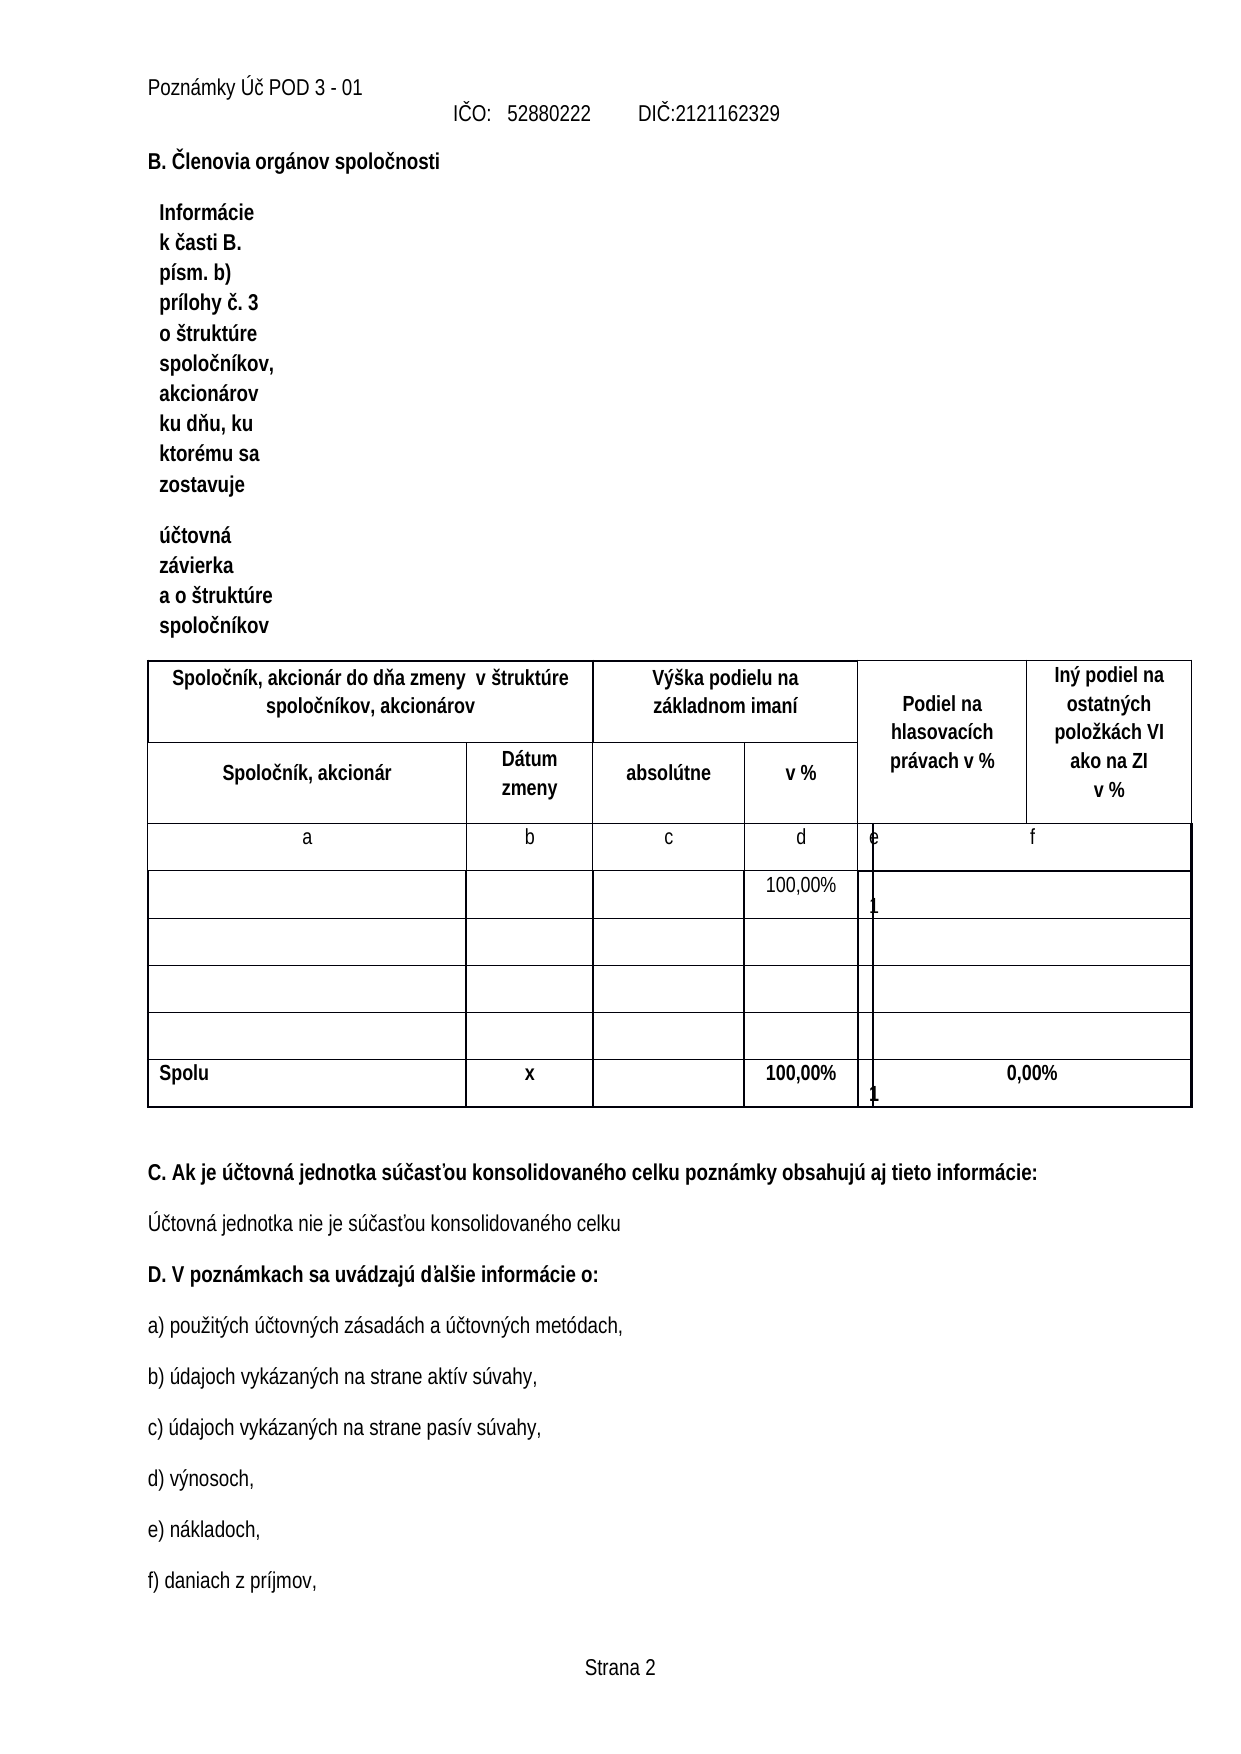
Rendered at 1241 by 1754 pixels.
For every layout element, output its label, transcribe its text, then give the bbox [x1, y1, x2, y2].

table_cell Spolu [149, 1060, 465, 1106]
table_cell [874, 919, 1190, 965]
table_cell [594, 1060, 743, 1106]
table_cell 100,00% [859, 872, 872, 918]
table_cell Podiel na hlasovacích právach v % [858, 661, 1026, 823]
text Účtovná jednotka nie je súčasťou konsolidovaného celku [148, 1210, 1141, 1236]
table_cell x [467, 1060, 592, 1106]
table_cell 100,00% [745, 871, 857, 918]
table_cell [745, 919, 857, 965]
table_cell [745, 1013, 857, 1059]
table_header Informácie k časti B. písm. b) prílohy č. 3 o štruktúre spoločníkov, akcionárov ku dňu, ku ktorému sa zostavuje účtovná závierka a o štruktúre spoločníkov [148, 199, 293, 659]
table_cell c [593, 824, 744, 870]
text e) nákladoch, [148, 1516, 1141, 1543]
table_cell [1193, 1059, 1240, 1106]
table_cell b [467, 824, 592, 870]
table_cell [594, 966, 743, 1012]
table_cell [1193, 823, 1240, 870]
table_cell [467, 919, 592, 965]
table_cell [1193, 870, 1240, 918]
table_cell f [874, 824, 1190, 870]
table_cell [594, 1013, 743, 1059]
table_cell e [858, 824, 872, 870]
table_header [293, 199, 1240, 250]
table_cell [467, 1013, 592, 1059]
table_cell [859, 1013, 872, 1059]
table_cell Dátum zmeny [467, 743, 592, 823]
table_cell [859, 919, 872, 965]
table_cell [149, 966, 465, 1012]
table_cell 100,00% [859, 1060, 872, 1106]
text f) daniach z príjmov, [148, 1567, 1141, 1594]
table_cell [1193, 918, 1240, 965]
text d) výnosoch, [148, 1465, 1141, 1492]
table_cell 0,00% [874, 1060, 1190, 1106]
table_cell d [745, 824, 857, 870]
table_cell [149, 919, 465, 965]
text C. Ak je účtovná jednotka súčasťou konsolidovaného celku poznámky obsahujú aj tieto informácie: [148, 1159, 1141, 1185]
table_cell [467, 966, 592, 1012]
text a) použitých účtovných zásadách a účtovných metódach, [148, 1312, 1141, 1338]
table_cell [1193, 965, 1240, 1012]
table_cell v % [745, 743, 857, 823]
table_cell a [148, 824, 466, 870]
table_cell [874, 1013, 1190, 1059]
table_cell [859, 966, 872, 1012]
table_cell [149, 1013, 465, 1059]
table_cell Výška podielu na základnom imaní [594, 662, 857, 742]
table_cell [1193, 1012, 1240, 1059]
table_cell [874, 966, 1190, 1012]
table_cell [467, 871, 592, 918]
table_cell [149, 871, 465, 918]
table_cell absolútne [593, 743, 744, 823]
text D. V poznámkach sa uvádzajú ďalšie informácie o: [148, 1261, 1141, 1287]
table_cell [745, 966, 857, 1012]
table_cell [1192, 660, 1240, 742]
table_cell [293, 250, 1240, 659]
table_cell Iný podiel na ostatných položkách VI ako na ZI v % [1027, 661, 1191, 823]
table_cell 100,00% [745, 1060, 857, 1106]
table_cell [874, 872, 1190, 918]
table_cell Spoločník, akcionár do dňa zmeny v štruktúre spoločníkov, akcionárov [149, 662, 592, 742]
table_cell [1192, 742, 1240, 823]
text c) údajoch vykázaných na strane pasív súvahy, [148, 1414, 1141, 1441]
table_cell [594, 919, 743, 965]
text b) údajoch vykázaných na strane aktív súvahy, [148, 1363, 1141, 1389]
text B. Členovia orgánov spoločnosti [148, 148, 1141, 174]
table_cell [594, 871, 743, 918]
table_cell Spoločník, akcionár [148, 743, 466, 823]
